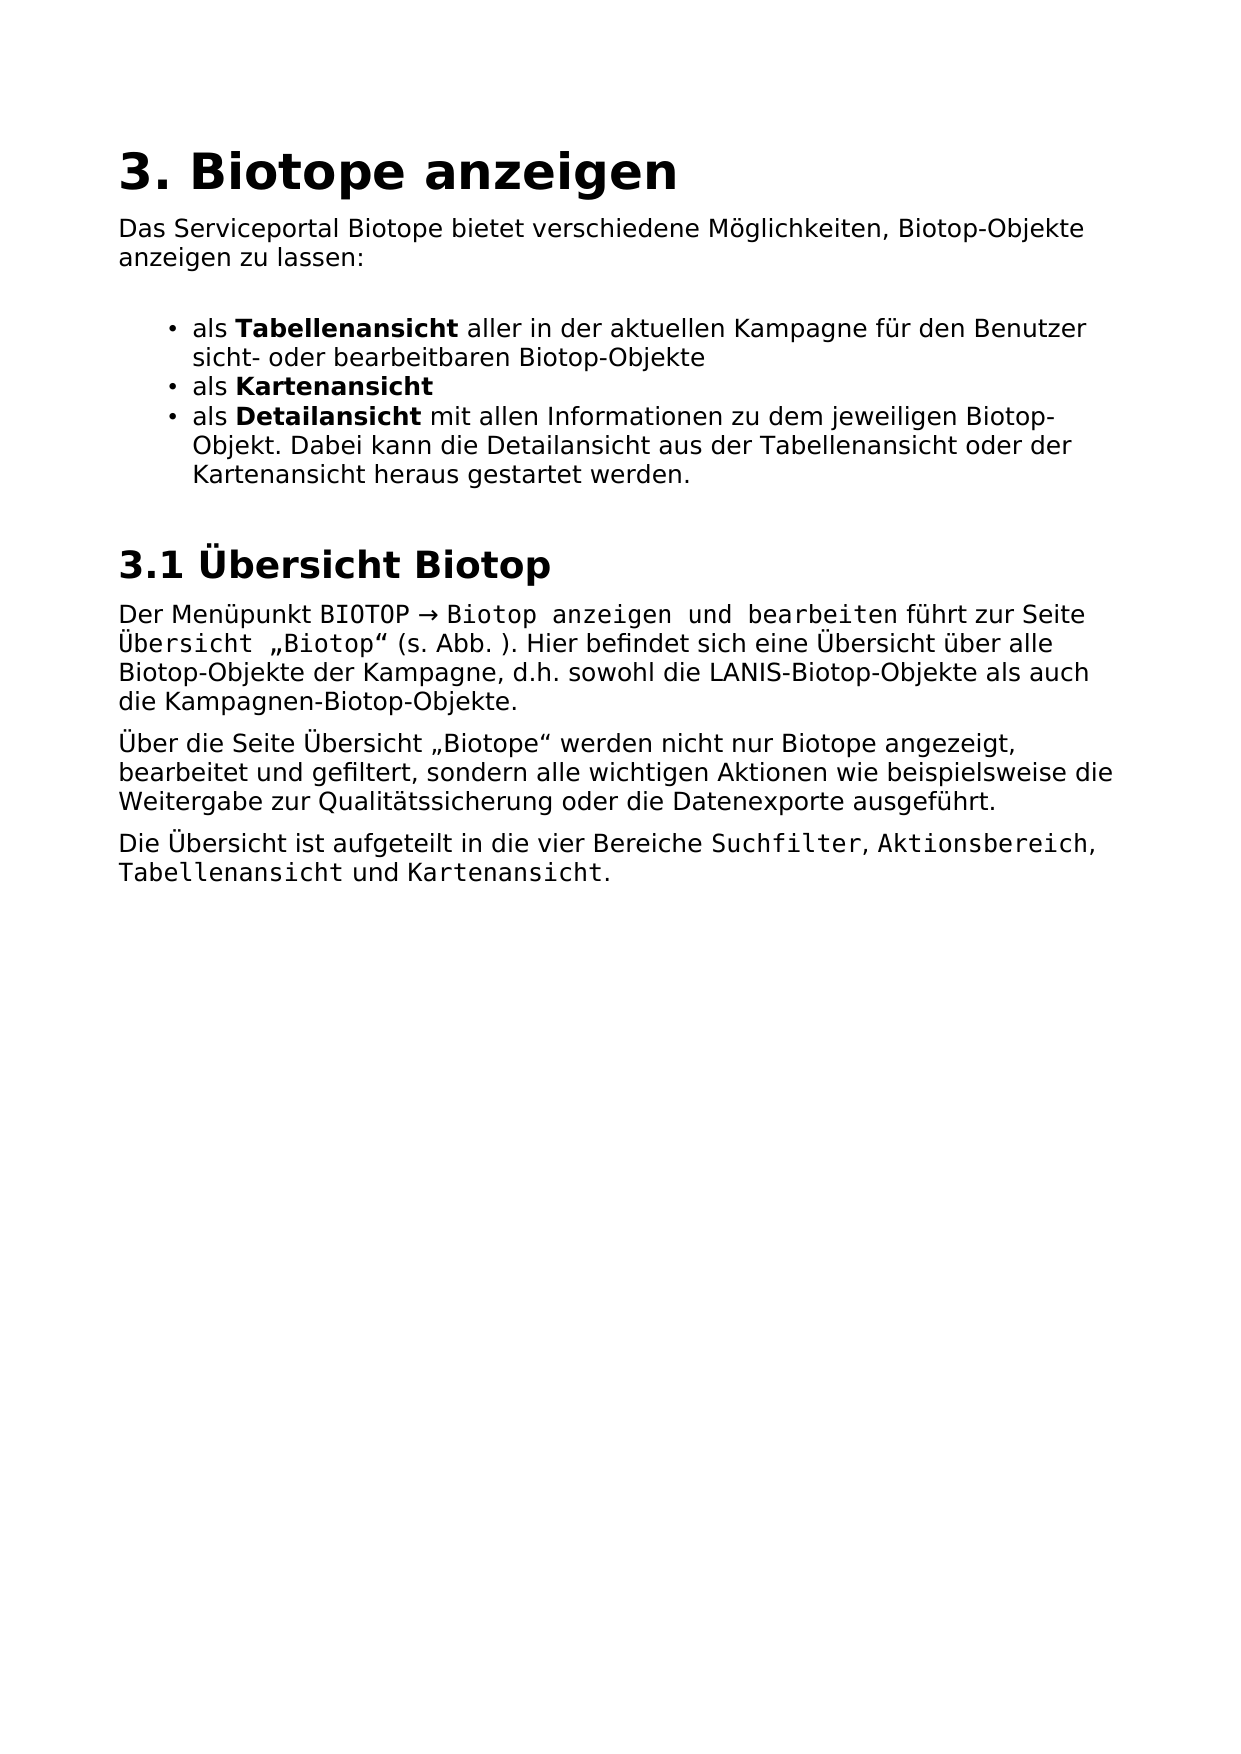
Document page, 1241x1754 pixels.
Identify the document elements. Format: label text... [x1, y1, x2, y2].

text Der Menüpunkt BIOTOP → Biotop anzeigen und bearbeiten führt zur Seite Übersicht „Biotop“ (s. Abb. ). Hier befindet sich eine Übersicht über alle Biotop-Objekte der Kampagne, d.h. sowohl die LANIS-Biotop-Objekte als auch die Kampagnen-Biotop-Objekte. [118, 600, 1122, 716]
list als Kartenansicht [177, 372, 1122, 402]
text Das Serviceportal Biotope bietet verschiedene Möglichkeiten, Biotop-Objekte anzeigen zu lassen: [118, 214, 1122, 272]
text Über die Seite Übersicht „Biotope“ werden nicht nur Biotope angezeigt, bearbeitet und gefiltert, sondern alle wichtigen Aktionen wie beispielsweise die Weitergabe zur Qualitätssicherung oder die Datenexporte ausgeführt. [118, 729, 1122, 816]
list als Detailansicht mit allen Informationen zu dem jeweiligen Biotop-Objekt. Dabei kann die Detailansicht aus der Tabellenansicht oder der Kartenansicht heraus gestartet werden. [177, 402, 1122, 489]
text Die Übersicht ist aufgeteilt in die vier Bereiche Suchfilter, Aktionsbereich, Tabellenansicht und Kartenansicht. [118, 829, 1122, 887]
list als Tabellenansicht aller in der aktuellen Kampagne für den Benutzer sicht- oder bearbeitbaren Biotop-Objekte [177, 314, 1122, 372]
subtitle 3. Biotope anzeigen [118, 143, 1122, 201]
subtitle 3.1 Übersicht Biotop [118, 544, 1122, 587]
